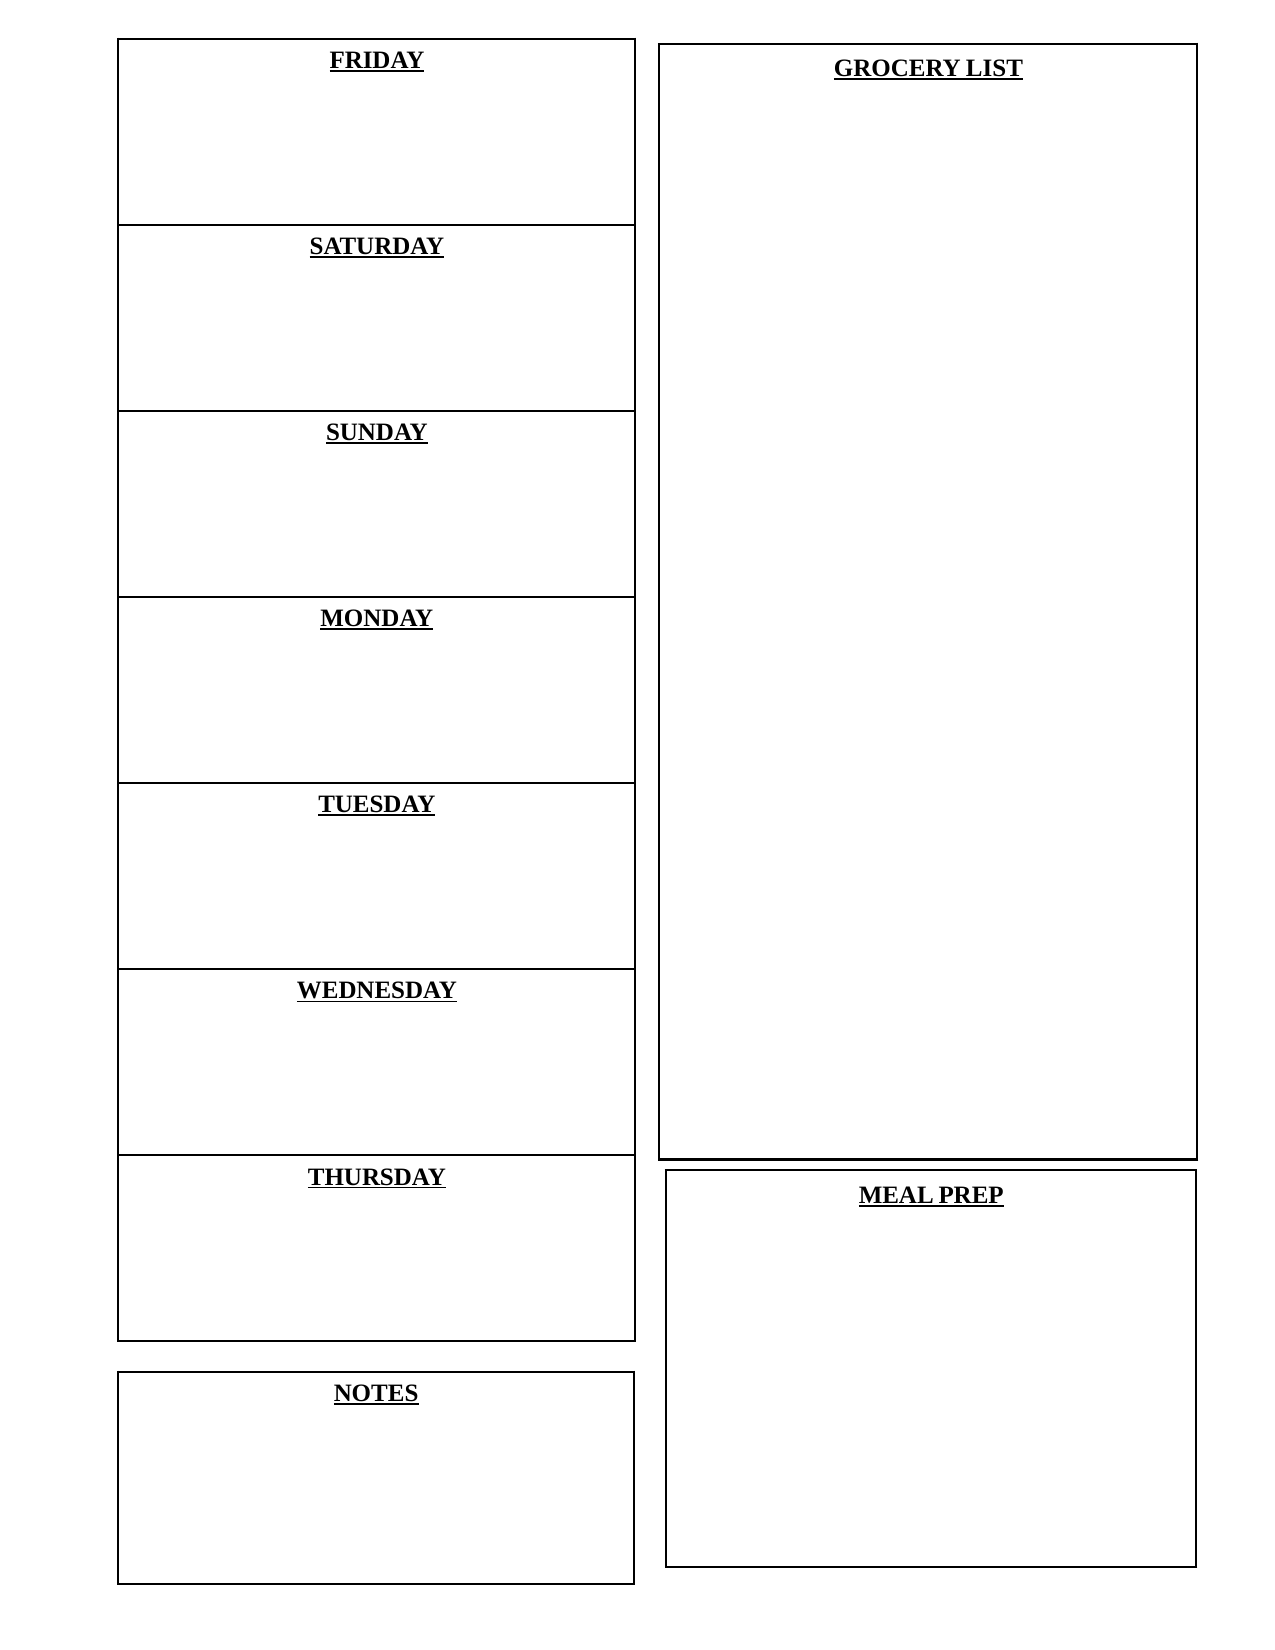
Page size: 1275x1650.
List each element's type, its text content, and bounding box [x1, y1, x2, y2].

table_cell THURSDAY [119, 1156, 634, 1340]
table_header NOTES [119, 1373, 633, 1583]
table_cell SUNDAY [119, 412, 634, 596]
table_cell WEDNESDAY [119, 970, 634, 1154]
table_cell THURSDAY [667, 1171, 1195, 1566]
table_cell THURSDAY [660, 45, 1196, 1158]
table_header FRIDAY [119, 40, 634, 223]
table_cell MONDAY [119, 598, 634, 782]
table_cell SATURDAY [119, 226, 634, 409]
table_cell TUESDAY [119, 784, 634, 968]
